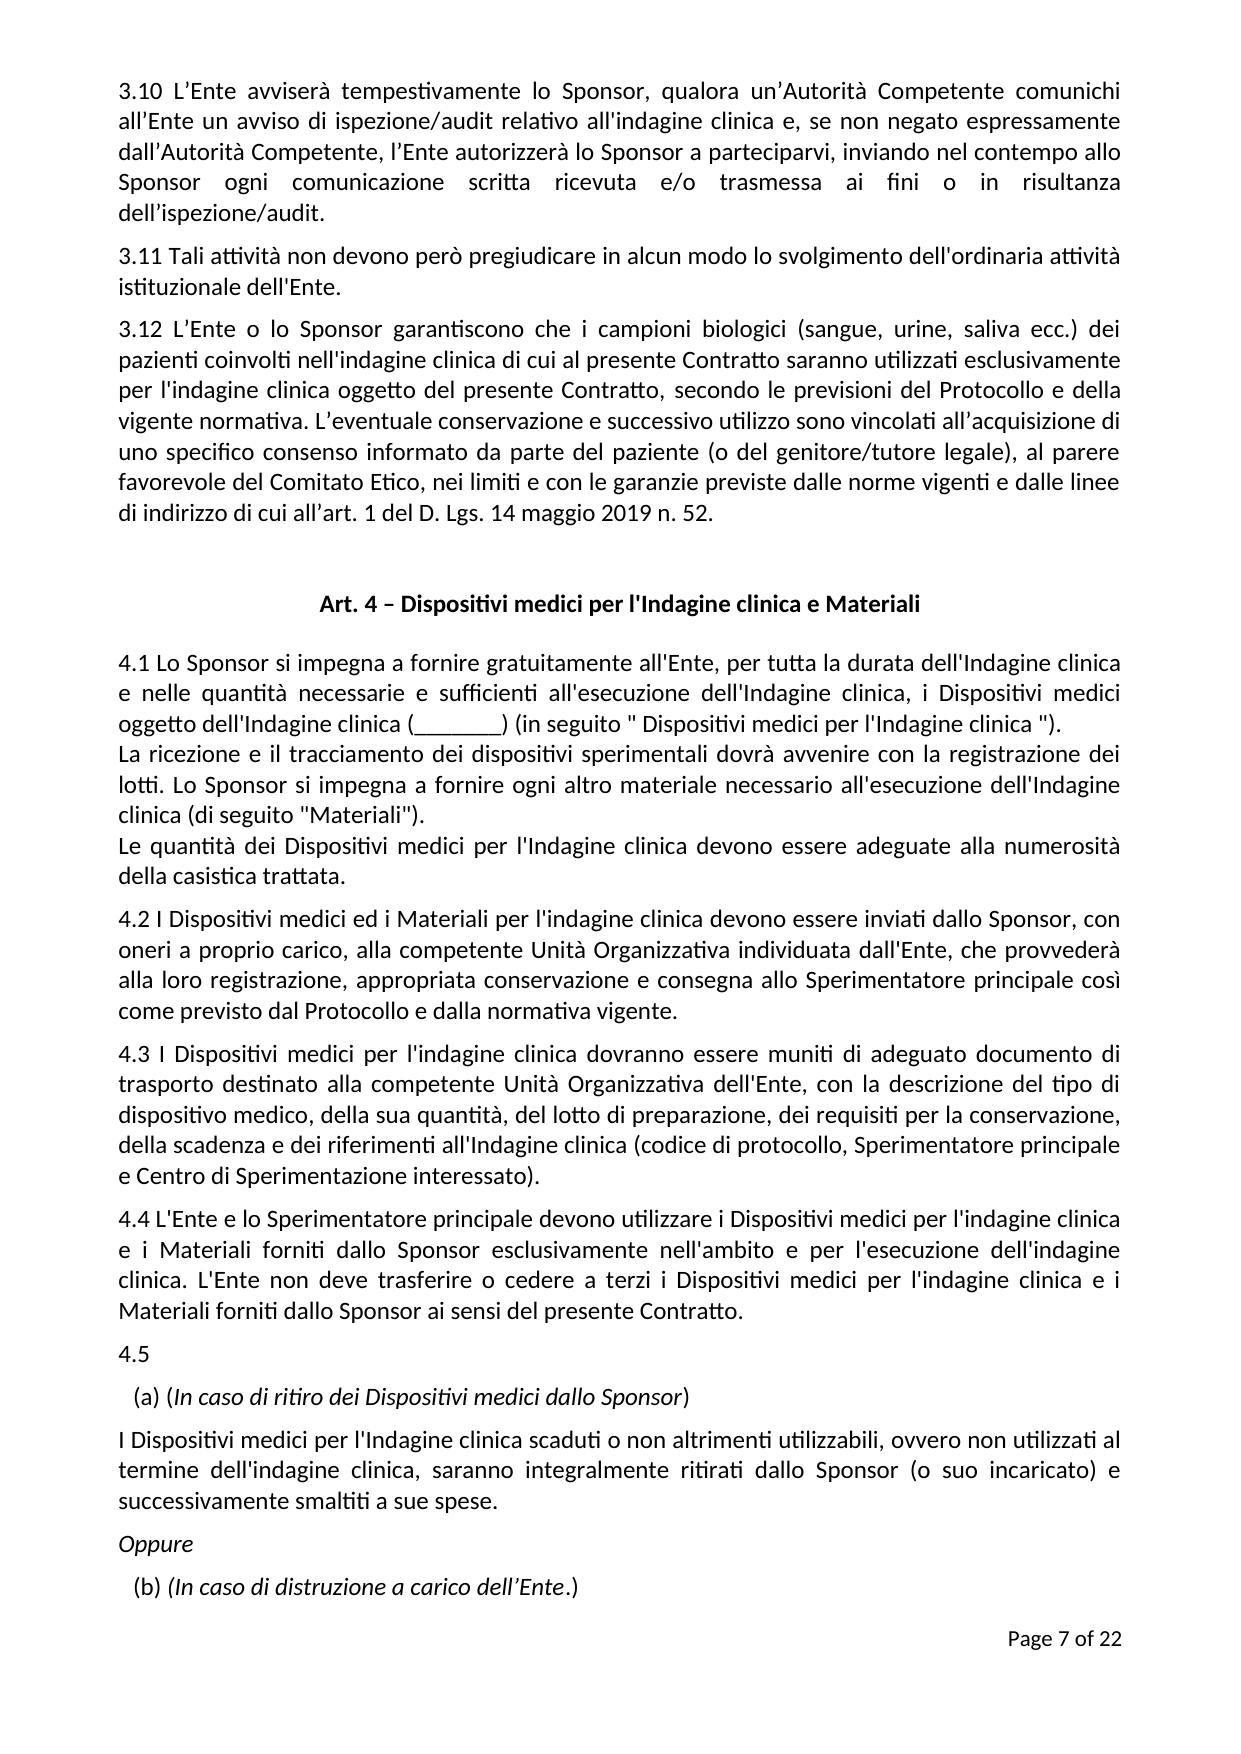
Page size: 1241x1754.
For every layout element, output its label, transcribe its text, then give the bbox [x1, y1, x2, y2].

text 4.1 Lo Sponsor si impegna a fornire gratuitamente all'Ente, per tutta la durata dell'Indagine clinica e nelle quantità necessarie e sufficienti all'esecuzione dell'Indagine clinica, i Dispositivi medici oggetto dell'Indagine clinica (_______) (in seguito " Dispositivi medici per l'Indagine clinica "). [118, 647, 1122, 738]
text La ricezione e il tracciamento dei dispositivi sperimentali dovrà avvenire con la registrazione dei lotti. Lo Sponsor si impegna a fornire ogni altro materiale necessario all'esecuzione dell'Indagine clinica (di seguito "Materiali"). [118, 738, 1122, 830]
text 4.5 [118, 1338, 1122, 1368]
text (b) (In caso di distruzione a carico dell’Ente.) [133, 1571, 1122, 1601]
text 3.11 Tali attività non devono però pregiudicare in alcun modo lo svolgimento dell'ordinaria attività istituzionale dell'Ente. [118, 240, 1122, 301]
text 4.2 I Dispositivi medici ed i Materiali per l'indagine clinica devono essere inviati dallo Sponsor, con oneri a proprio carico, alla competente Unità Organizzativa individuata dall'Ente, che provvederà alla loro registrazione, appropriata conservazione e consegna allo Sperimentatore principale così come previsto dal Protocollo e dalla normativa vigente. [118, 903, 1122, 1026]
text 3.12 L’Ente o lo Sponsor garantiscono che i campioni biologici (sangue, urine, saliva ecc.) dei pazienti coinvolti nell'indagine clinica di cui al presente Contratto saranno utilizzati esclusivamente per l'indagine clinica oggetto del presente Contratto, secondo le previsioni del Protocollo e della vigente normativa. L’eventuale conservazione e successivo utilizzo sono vincolati all’acquisizione di uno specifico consenso informato da parte del paziente (o del genitore/tutore legale), al parere favorevole del Comitato Etico, nei limiti e con le garanzie previste dalle norme vigenti e dalle linee di indirizzo di cui all’art. 1 del D. Lgs. 14 maggio 2019 n. 52. [118, 314, 1122, 527]
text 4.3 I Dispositivi medici per l'indagine clinica dovranno essere muniti di adeguato documento di trasporto destinato alla competente Unità Organizzativa dell'Ente, con la descrizione del tipo di dispositivo medico, della sua quantità, del lotto di preparazione, dei requisiti per la conservazione, della scadenza e dei riferimenti all'Indagine clinica (codice di protocollo, Sperimentatore principale e Centro di Sperimentazione interessato). [118, 1038, 1122, 1191]
text 4.4 L'Ente e lo Sperimentatore principale devono utilizzare i Dispositivi medici per l'indagine clinica e i Materiali forniti dallo Sponsor esclusivamente nell'ambito e per l'esecuzione dell'indagine clinica. L'Ente non deve trasferire o cedere a terzi i Dispositivi medici per l'indagine clinica e i Materiali forniti dallo Sponsor ai sensi del presente Contratto. [118, 1203, 1122, 1325]
text 3.10 L’Ente avviserà tempestivamente lo Sponsor, qualora un’Autorità Competente comunichi all’Ente un avviso di ispezione/audit relativo all'indagine clinica e, se non negato espressamente dall’Autorità Competente, l’Ente autorizzerà lo Sponsor a parteciparvi, inviando nel contempo allo Sponsor ogni comunicazione scritta ricevuta e/o trasmessa ai fini o in risultanza dell’ispezione/audit. [118, 75, 1122, 228]
text Oppure [118, 1528, 1122, 1558]
text Le quantità dei Dispositivi medici per l'Indagine clinica devono essere adeguate alla numerosità della casistica trattata. [118, 830, 1122, 891]
text (a) (In caso di ritiro dei Dispositivi medici dallo Sponsor) [133, 1381, 1122, 1411]
text Art. 4 – Dispositivi medici per l'Indagine clinica e Materiali [118, 588, 1122, 619]
text I Dispositivi medici per l'Indagine clinica scaduti o non altrimenti utilizzabili, ovvero non utilizzati al termine dell'indagine clinica, saranno integralmente ritirati dallo Sponsor (o suo incaricato) e successivamente smaltiti a sue spese. [118, 1424, 1122, 1515]
